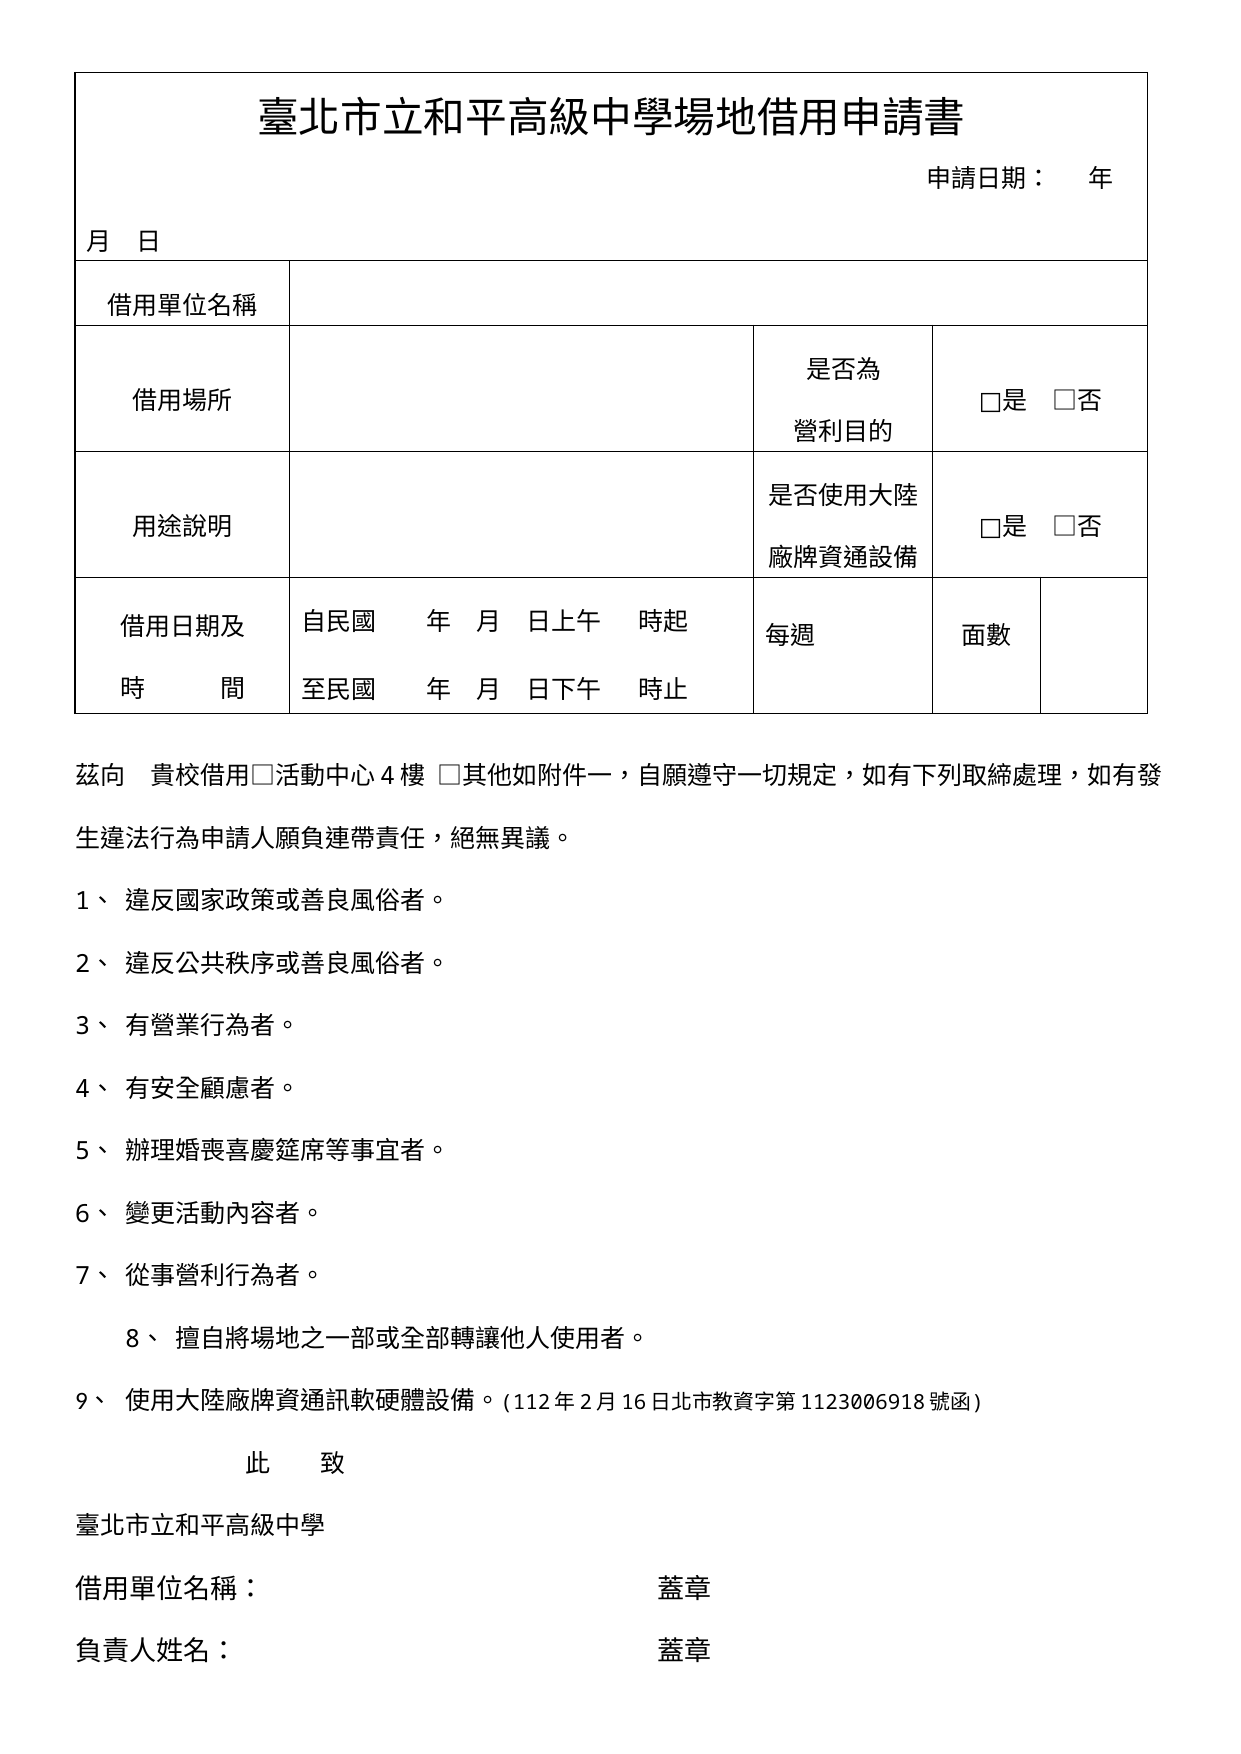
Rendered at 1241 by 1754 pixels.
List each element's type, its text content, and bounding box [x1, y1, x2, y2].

table_cell [290, 261, 1147, 324]
table_cell 用途說明 [76, 452, 289, 577]
table_cell 是否使用大陸廠牌資通設備 [754, 452, 932, 577]
text 借用單位名稱： 蓋章 [75, 1545, 1165, 1607]
list 使用大陸廠牌資通訊軟硬體設備。(112年2月16日北市教資字第1123006918號函) [75, 1357, 1165, 1420]
table_cell 借用單位名稱 [76, 261, 289, 324]
table_cell 借用日期及 時 間 [76, 578, 289, 712]
list 違反國家政策或善良風俗者。 [75, 857, 1165, 920]
table_cell 借用場所 [76, 326, 289, 451]
list 從事營利行為者。 [75, 1232, 1165, 1295]
list 違反公共秩序或善良風俗者。 [75, 920, 1165, 982]
list 有營業行為者。 [75, 982, 1165, 1045]
text 臺北市立和平高級中學 [75, 1482, 1165, 1545]
table_cell [290, 326, 753, 451]
table_cell 面數 [933, 578, 1040, 712]
table_cell [290, 452, 753, 577]
text 此 致 [125, 1420, 1165, 1482]
table_cell □是 □否 [933, 452, 1147, 577]
text 負責人姓名： 蓋章 [75, 1607, 1165, 1670]
text 茲向 貴校借用□活動中心4樓 □其他如附件一，自願遵守一切規定，如有下列取締處理，如有發生違法行為申請人願負連帶責任，絕無異議。 [75, 732, 1165, 857]
list 變更活動內容者。 [75, 1170, 1165, 1232]
table_header 臺北市立和平高級中學場地借用申請書 申請日期： 年 月 日 [76, 73, 1147, 260]
table_cell 是否為 營利目的 [754, 326, 932, 451]
table_cell [1041, 578, 1147, 712]
table_cell 每週 [754, 578, 932, 712]
table_cell 自民國 年 月 日上午 時起 至民國 年 月 日下午 時止 [290, 578, 753, 712]
table_cell □是 □否 [933, 326, 1147, 451]
list 擅自將場地之一部或全部轉讓他人使用者。 [125, 1295, 1165, 1357]
list 有安全顧慮者。 [75, 1045, 1165, 1107]
list 辦理婚喪喜慶筵席等事宜者。 [75, 1107, 1165, 1170]
